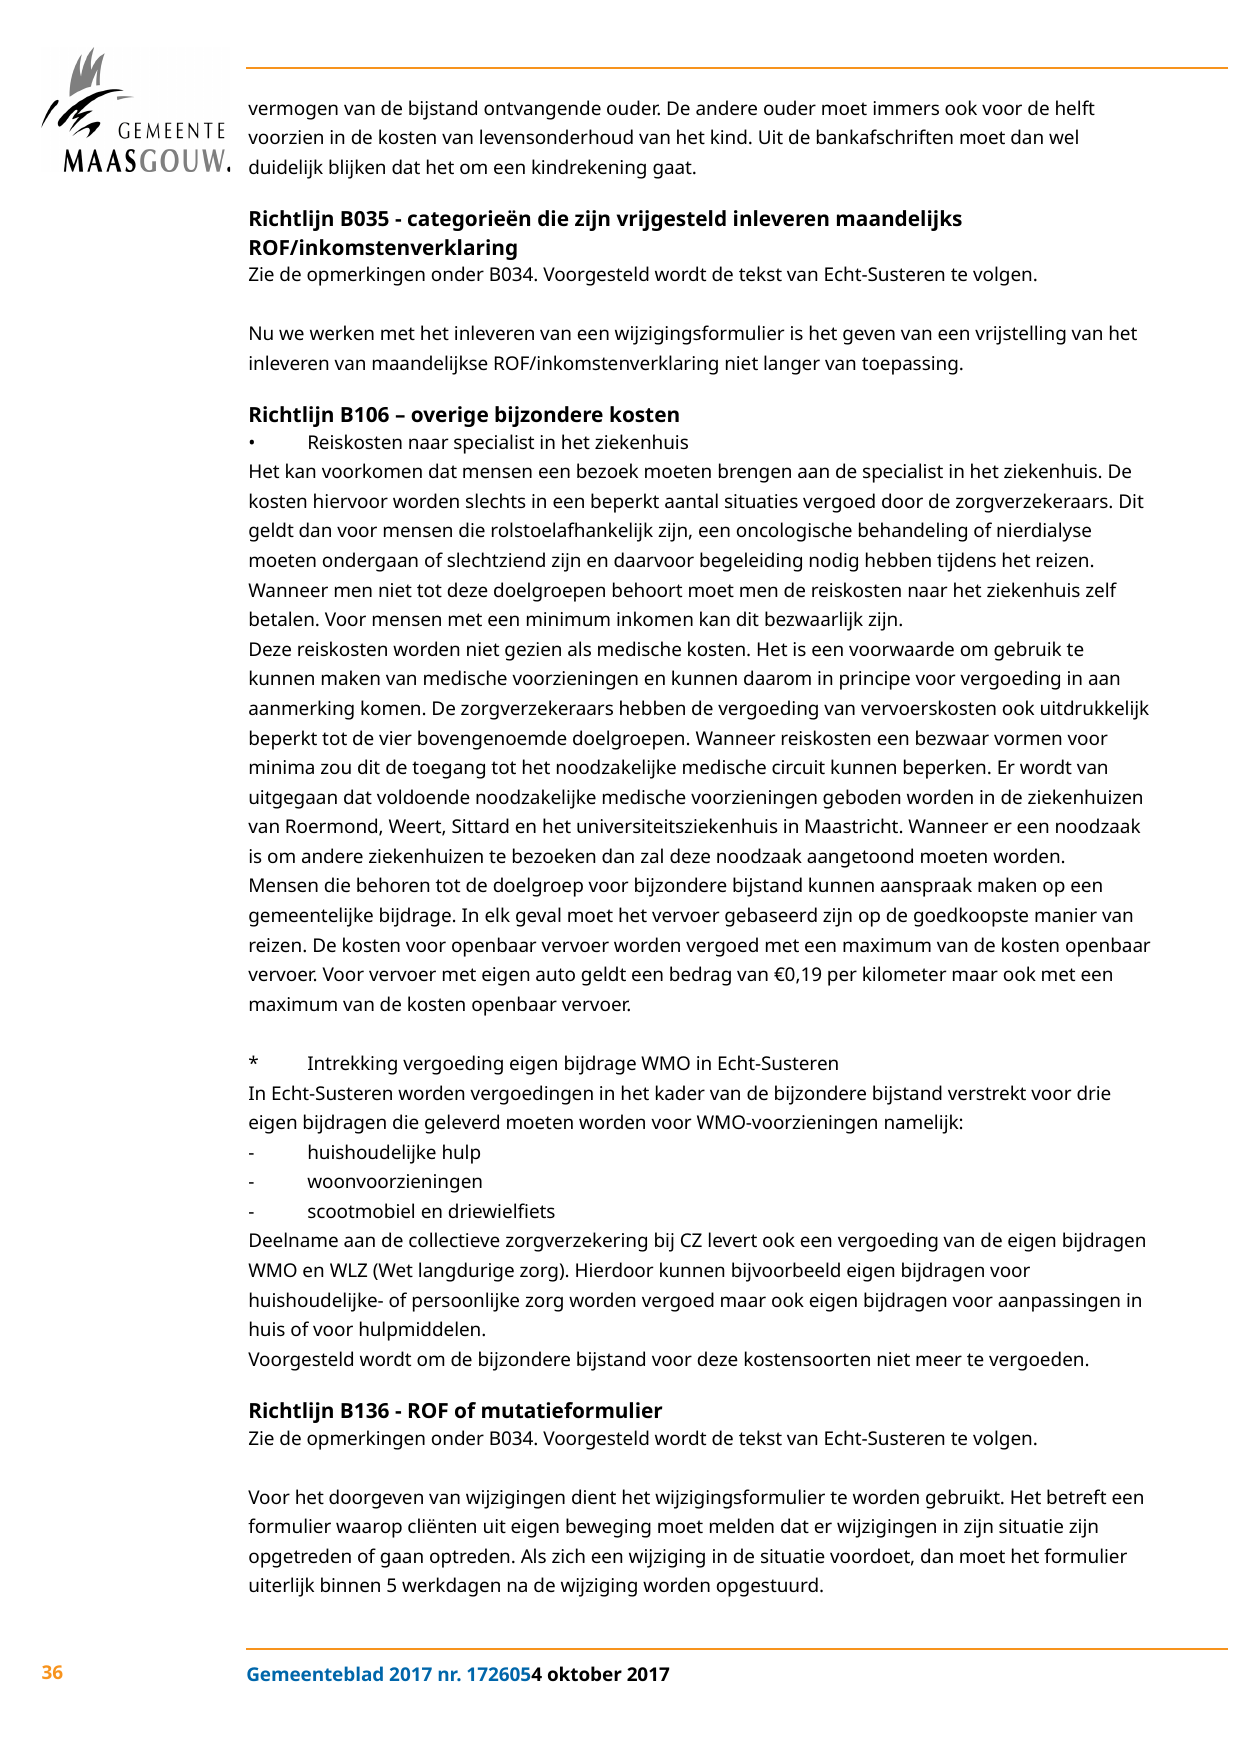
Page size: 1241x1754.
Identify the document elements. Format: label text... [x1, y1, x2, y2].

text Voor het doorgeven van wijzigingen dient het wijzigingsformulier te worden gebruikt. Het betreft een formulier waarop cliënten uit eigen beweging moet melden dat er wijzigingen in zijn situatie zijn opgetreden of gaan optreden. Als zich een wijziging in de situatie voordoet, dan moet het formulier uiterlijk binnen 5 werkdagen na de wijziging worden opgestuurd. [248, 1484, 1152, 1598]
list Reiskosten naar specialist in het ziekenhuis [248, 429, 1152, 454]
picture [41, 47, 231, 172]
list Intrekking vergoeding eigen bijdrage WMO in Echt-Susteren [248, 1050, 1152, 1076]
text Deze reiskosten worden niet gezien als medische kosten. Het is een voorwaarde om gebruik te kunnen maken van medische voorzieningen en kunnen daarom in principe voor vergoeding in aan aanmerking komen. De zorgverzekeraars hebben de vergoeding van vervoerskosten ook uitdrukkelijk beperkt tot de vier bovengenoemde doelgroepen. Wanneer reiskosten een bezwaar vormen voor minima zou dit de toegang tot het noodzakelijke medische circuit kunnen beperken. Er wordt van uitgegaan dat voldoende noodzakelijke medische voorzieningen geboden worden in de ziekenhuizen van Roermond, Weert, Sittard en het universiteitsziekenhuis in Maastricht. Wanneer er een noodzaak is om andere ziekenhuizen te bezoeken dan zal deze noodzaak aangetoond moeten worden. [248, 636, 1152, 869]
text Zie de opmerkingen onder B034. Voorgesteld wordt de tekst van Echt-Susteren te volgen. [248, 1425, 1152, 1451]
list huishoudelijke hulp [248, 1139, 1152, 1164]
text vermogen van de bijstand ontvangende ouder. De andere ouder moet immers ook voor de helft voorzien in de kosten van levensonderhoud van het kind. Uit de bankafschriften moet dan wel duidelijk blijken dat het om een kindrekening gaat. [248, 95, 1152, 180]
text Richtlijn B035 - categorieën die zijn vrijgesteld inleveren maandelijks ROF/inkomstenverklaring [248, 204, 1152, 261]
list woonvoorzieningen [248, 1168, 1152, 1194]
text Richtlijn B106 – overige bijzondere kosten [248, 400, 1152, 429]
text Mensen die behoren tot de doelgroep voor bijzondere bijstand kunnen aanspraak maken op een gemeentelijke bijdrage. In elk geval moet het vervoer gebaseerd zijn op de goedkoopste manier van reizen. De kosten voor openbaar vervoer worden vergoed met een maximum van de kosten openbaar vervoer. Voor vervoer met eigen auto geldt een bedrag van €0,19 per kilometer maar ook met een maximum van de kosten openbaar vervoer. [248, 873, 1152, 1017]
list scootmobiel en driewielfiets [248, 1198, 1152, 1224]
text Nu we werken met het inleveren van een wijzigingsformulier is het geven van een vrijstelling van het inleveren van maandelijkse ROF/inkomstenverklaring niet langer van toepassing. [248, 320, 1152, 376]
text In Echt-Susteren worden vergoedingen in het kader van de bijzondere bijstand verstrekt voor drie eigen bijdragen die geleverd moeten worden voor WMO-voorzieningen namelijk: [248, 1080, 1152, 1135]
text Voorgesteld wordt om de bijzondere bijstand voor deze kostensoorten niet meer te vergoeden. [248, 1346, 1152, 1372]
text Zie de opmerkingen onder B034. Voorgesteld wordt de tekst van Echt-Susteren te volgen. [248, 261, 1152, 287]
text Deelname aan de collectieve zorgverzekering bij CZ levert ook een vergoeding van de eigen bijdragen WMO en WLZ (Wet langdurige zorg). Hierdoor kunnen bijvoorbeeld eigen bijdragen voor huishoudelijke- of persoonlijke zorg worden vergoed maar ook eigen bijdragen voor aanpassingen in huis of voor hulpmiddelen. [248, 1228, 1152, 1342]
text Richtlijn B136 - ROF of mutatieformulier [248, 1396, 1152, 1425]
text Het kan voorkomen dat mensen een bezoek moeten brengen aan de specialist in het ziekenhuis. De kosten hiervoor worden slechts in een beperkt aantal situaties vergoed door de zorgverzekeraars. Dit geldt dan voor mensen die rolstoelafhankelijk zijn, een oncologische behandeling of nierdialyse moeten ondergaan of slechtziend zijn en daarvoor begeleiding nodig hebben tijdens het reizen. Wanneer men niet tot deze doelgroepen behoort moet men de reiskosten naar het ziekenhuis zelf betalen. Voor mensen met een minimum inkomen kan dit bezwaarlijk zijn. [248, 458, 1152, 632]
